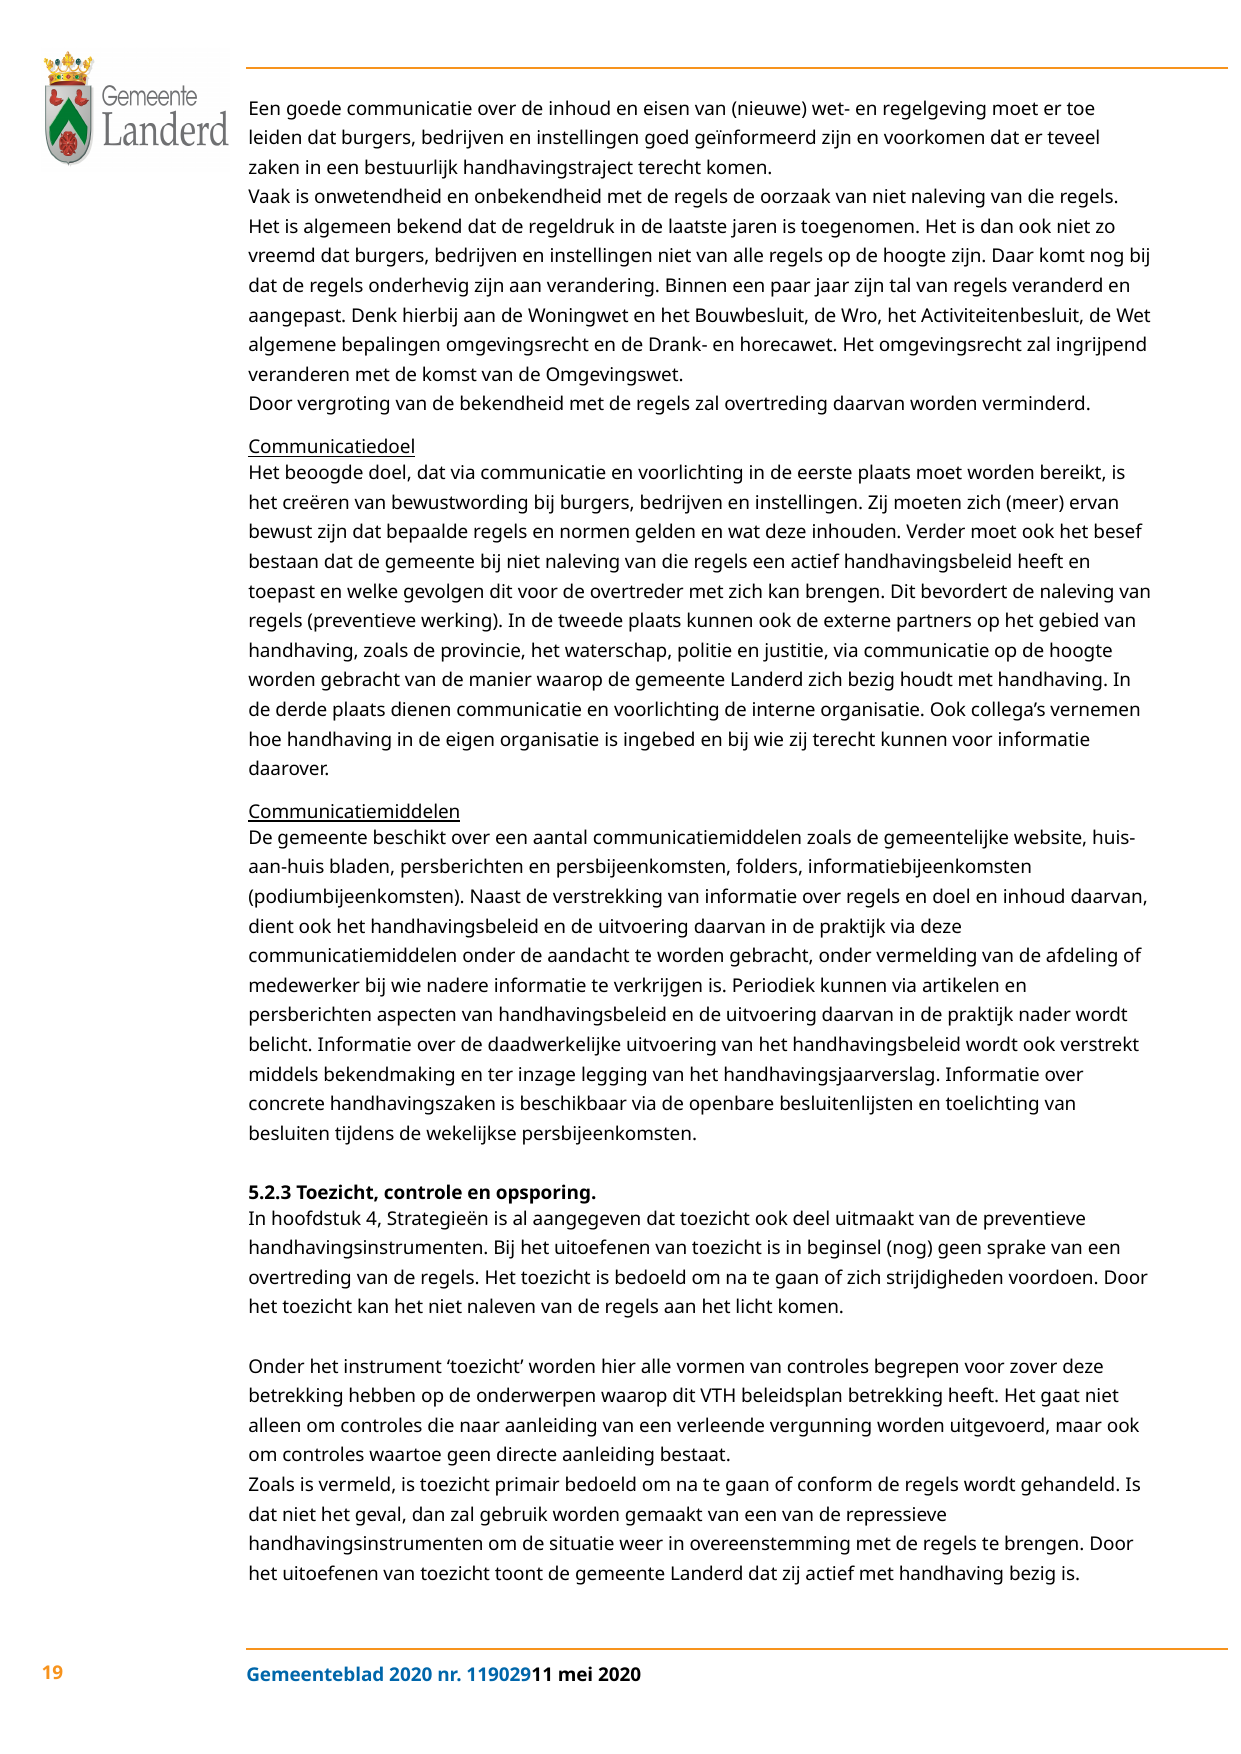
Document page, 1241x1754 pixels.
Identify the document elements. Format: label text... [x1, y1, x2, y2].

text Communicatiedoel [248, 434, 1152, 459]
text Het beoogde doel, dat via communicatie en voorlichting in de eerste plaats moet worden bereikt, is het creëren van bewustwording bij burgers, bedrijven en instellingen. Zij moeten zich (meer) ervan bewust zijn dat bepaalde regels en normen gelden en wat deze inhouden. Verder moet ook het besef bestaan dat de gemeente bij niet naleving van die regels een actief handhavingsbeleid heeft en toepast en welke gevolgen dit voor de overtreder met zich kan brengen. Dit bevordert de naleving van regels (preventieve werking). In de tweede plaats kunnen ook de externe partners op het gebied van handhaving, zoals de provincie, het waterschap, politie en justitie, via communicatie op de hoogte worden gebracht van de manier waarop de gemeente Landerd zich bezig houdt met handhaving. In de derde plaats dienen communicatie en voorlichting de interne organisatie. Ook collega’s vernemen hoe handhaving in de eigen organisatie is ingebed en bij wie zij terecht kunnen voor informatie daarover. [248, 459, 1152, 781]
picture [41, 47, 231, 172]
text Onder het instrument ‘toezicht’ worden hier alle vormen van controles begrepen voor zover deze betrekking hebben op de onderwerpen waarop dit VTH beleidsplan betrekking heeft. Het gaat niet alleen om controles die naar aanleiding van een verleende vergunning worden uitgevoerd, maar ook om controles waartoe geen directe aanleiding bestaat. [248, 1353, 1152, 1467]
text Vaak is onwetendheid en onbekendheid met de regels de oorzaak van niet naleving van die regels. Het is algemeen bekend dat de regeldruk in de laatste jaren is toegenomen. Het is dan ook niet zo vreemd dat burgers, bedrijven en instellingen niet van alle regels op de hoogte zijn. Daar komt nog bij dat de regels onderhevig zijn aan verandering. Binnen een paar jaar zijn tal van regels veranderd en aangepast. Denk hierbij aan de Woningwet en het Bouwbesluit, de Wro, het Activiteitenbesluit, de Wet algemene bepalingen omgevingsrecht en de Drank- en horecawet. Het omgevingsrecht zal ingrijpend veranderen met de komst van de Omgevingswet. [248, 183, 1152, 387]
text In hoofdstuk 4, Strategieën is al aangegeven dat toezicht ook deel uitmaakt van de preventieve handhavingsinstrumenten. Bij het uitoefenen van toezicht is in beginsel (nog) geen sprake van een overtreding van de regels. Het toezicht is bedoeld om na te gaan of zich strijdigheden voordoen. Door het toezicht kan het niet naleven van de regels aan het licht komen. [248, 1205, 1152, 1319]
text De gemeente beschikt over een aantal communicatiemiddelen zoals de gemeentelijke website, huis-aan-huis bladen, persberichten en persbijeenkomsten, folders, informatiebijeenkomsten (podiumbijeenkomsten). Naast de verstrekking van informatie over regels en doel en inhoud daarvan, dient ook het handhavingsbeleid en de uitvoering daarvan in de praktijk via deze communicatiemiddelen onder de aandacht te worden gebracht, onder vermelding van de afdeling of medewerker bij wie nadere informatie te verkrijgen is. Periodiek kunnen via artikelen en persberichten aspecten van handhavingsbeleid en de uitvoering daarvan in de praktijk nader wordt belicht. Informatie over de daadwerkelijke uitvoering van het handhavingsbeleid wordt ook verstrekt middels bekendmaking en ter inzage legging van het handhavingsjaarverslag. Informatie over concrete handhavingszaken is beschikbaar via de openbare besluitenlijsten en toelichting van besluiten tijdens de wekelijkse persbijeenkomsten. [248, 824, 1152, 1146]
text Een goede communicatie over de inhoud en eisen van (nieuwe) wet- en regelgeving moet er toe leiden dat burgers, bedrijven en instellingen goed geïnformeerd zijn en voorkomen dat er teveel zaken in een bestuurlijk handhavingstraject terecht komen. [248, 95, 1152, 180]
text 5.2.3 Toezicht, controle en opsporing. [248, 1179, 1152, 1205]
text Zoals is vermeld, is toezicht primair bedoeld om na te gaan of conform de regels wordt gehandeld. Is dat niet het geval, dan zal gebruik worden gemaakt van een van de repressieve handhavingsinstrumenten om de situatie weer in overeenstemming met de regels te brengen. Door het uitoefenen van toezicht toont de gemeente Landerd dat zij actief met handhaving bezig is. [248, 1471, 1152, 1586]
text Communicatiemiddelen [248, 798, 1152, 824]
text Door vergroting van de bekendheid met de regels zal overtreding daarvan worden verminderd. [248, 391, 1152, 416]
